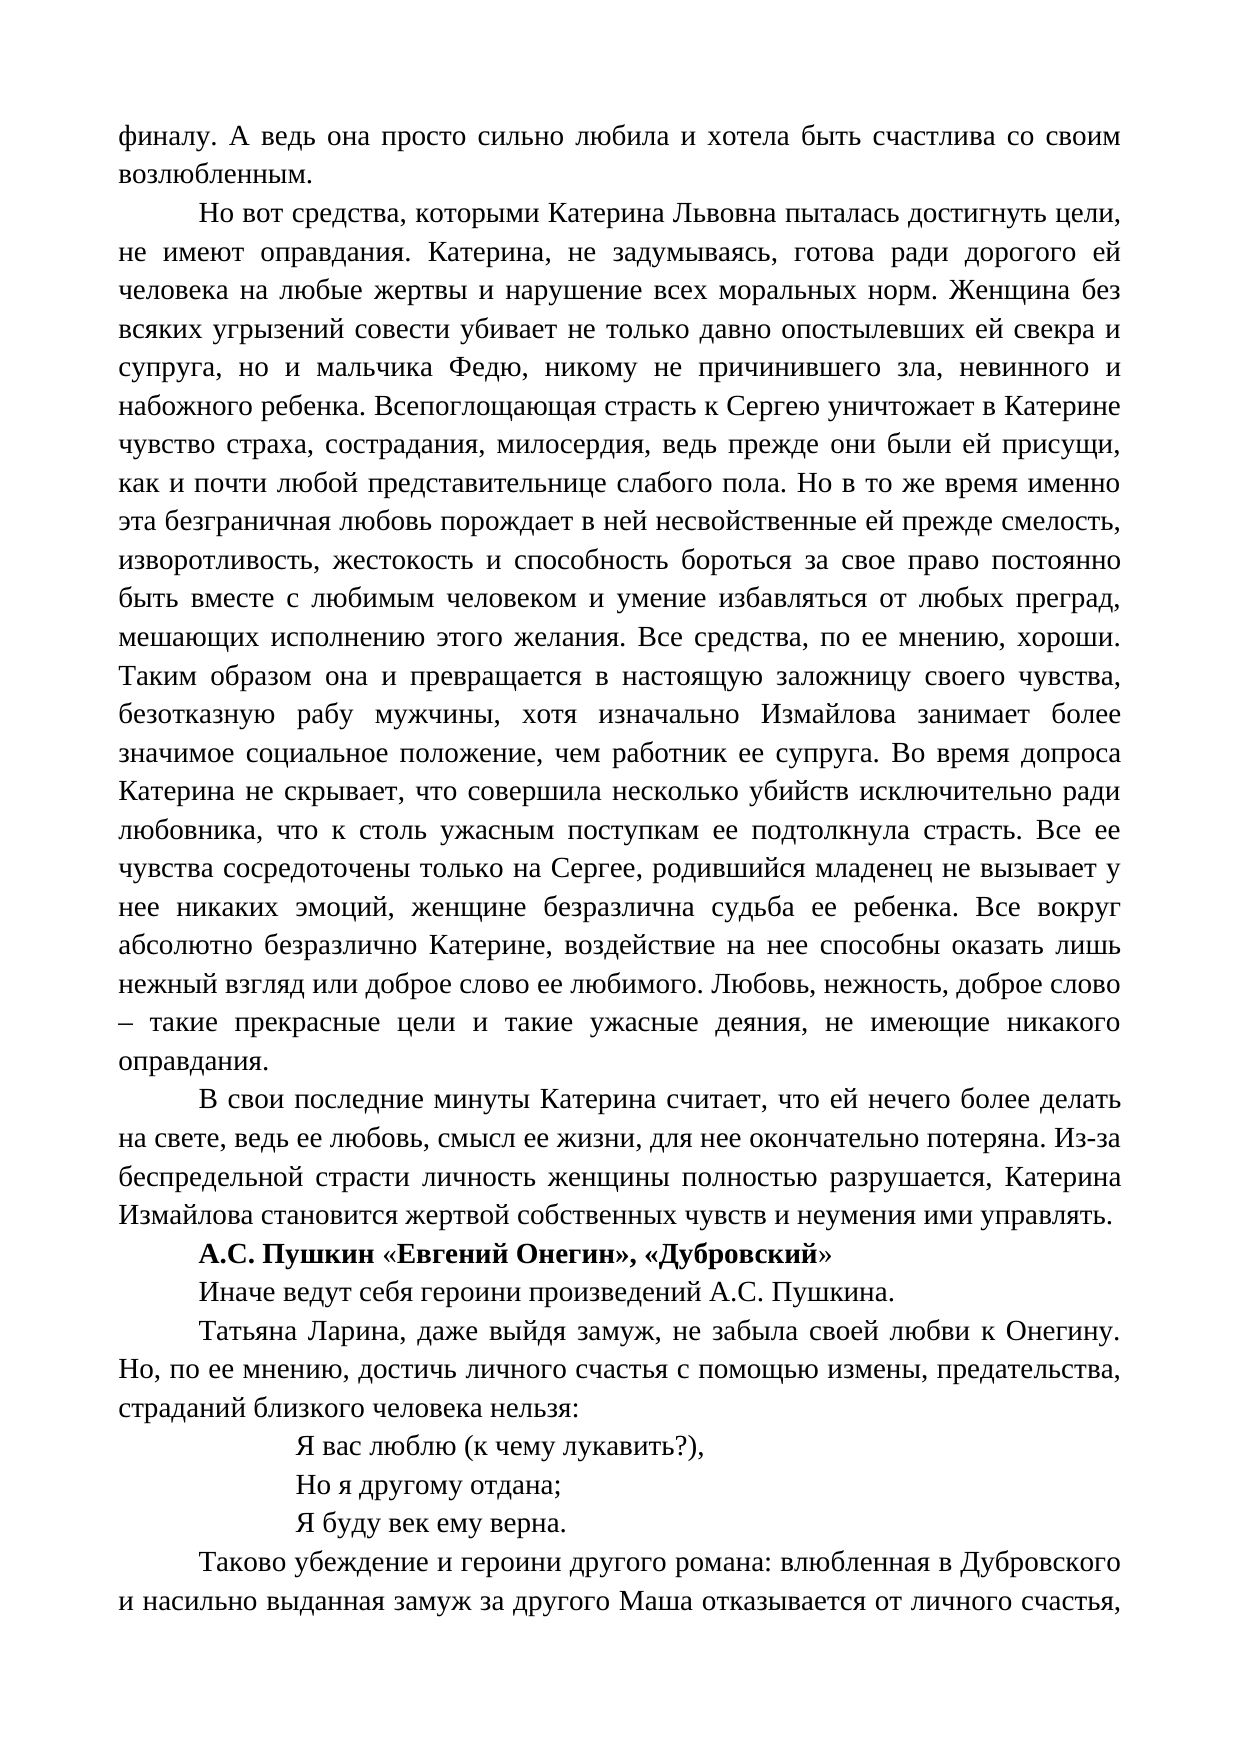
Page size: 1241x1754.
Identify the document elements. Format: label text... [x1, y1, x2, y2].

text Я буду век ему верна. [118, 1506, 1122, 1539]
text Но я другому отдана; [118, 1467, 1122, 1501]
text финалу. А ведь она просто сильно любила и хотела быть счастлива со своим возлюбленным. [118, 118, 1122, 190]
text В свои последние минуты Катерина считает, что ей нечего более делать на свете, ведь ее любовь, смысл ее жизни, для нее окончательно потеряна. Из-за беспредельной страсти личность женщины полностью разрушается, Катерина Измайлова становится жертвой собственных чувств и неумения ими управлять. [118, 1082, 1122, 1231]
text Я вас люблю (к чему лукавить?), [118, 1428, 1122, 1462]
text А.С. Пушкин «Евгений Онегин», «Дубровский» [118, 1236, 1122, 1269]
text Таково убеждение и героини другого романа: влюбленная в Дубровского и насильно выданная замуж за другого Маша отказывается от личного счастья, [118, 1544, 1122, 1616]
text Но вот средства, которыми Катерина Львовна пыталась достигнуть цели, не имеют оправдания. Катерина, не задумываясь, готова ради дорогого ей человека на любые жертвы и нарушение всех моральных норм. Женщина без всяких угрызений совести убивает не только давно опостылевших ей свекра и супруга, но и мальчика Федю, никому не причинившего зла, невинного и набожного ребенка. Всепоглощающая страсть к Сергею уничтожает в Катерине чувство страха, сострадания, милосердия, ведь прежде они были ей присущи, как и почти любой представительнице слабого пола. Но в то же время именно эта безграничная любовь порождает в ней несвойственные ей прежде смелость, изворотливость, жестокость и способность бороться за свое право постоянно быть вместе с любимым человеком и умение избавляться от любых преград, мешающих исполнению этого желания. Все средства, по ее мнению, хороши. Таким образом она и превращается в настоящую заложницу своего чувства, безотказную рабу мужчины, хотя изначально Измайлова занимает более значимое социальное положение, чем работник ее супруга. Во время допроса Катерина не скрывает, что совершила несколько убийств исключительно ради любовника, что к столь ужасным поступкам ее подтолкнула страсть. Все ее чувства сосредоточены только на Сергее, родившийся младенец не вызывает у нее никаких эмоций, женщине безразлична судьба ее ребенка. Все вокруг абсолютно безразлично Катерине, воздействие на нее способны оказать лишь нежный взгляд или доброе слово ее любимого. Любовь, нежность, доброе слово – такие прекрасные цели и такие ужасные деяния, не имеющие никакого оправдания. [118, 195, 1122, 1077]
text Татьяна Ларина, даже выйдя замуж, не забыла своей любви к Онегину. Но, по ее мнению, достичь личного счастья с помощью измены, предательства, страданий близкого человека нельзя: [118, 1313, 1122, 1423]
text Иначе ведут себя героини произведений А.С. Пушкина. [118, 1274, 1122, 1308]
